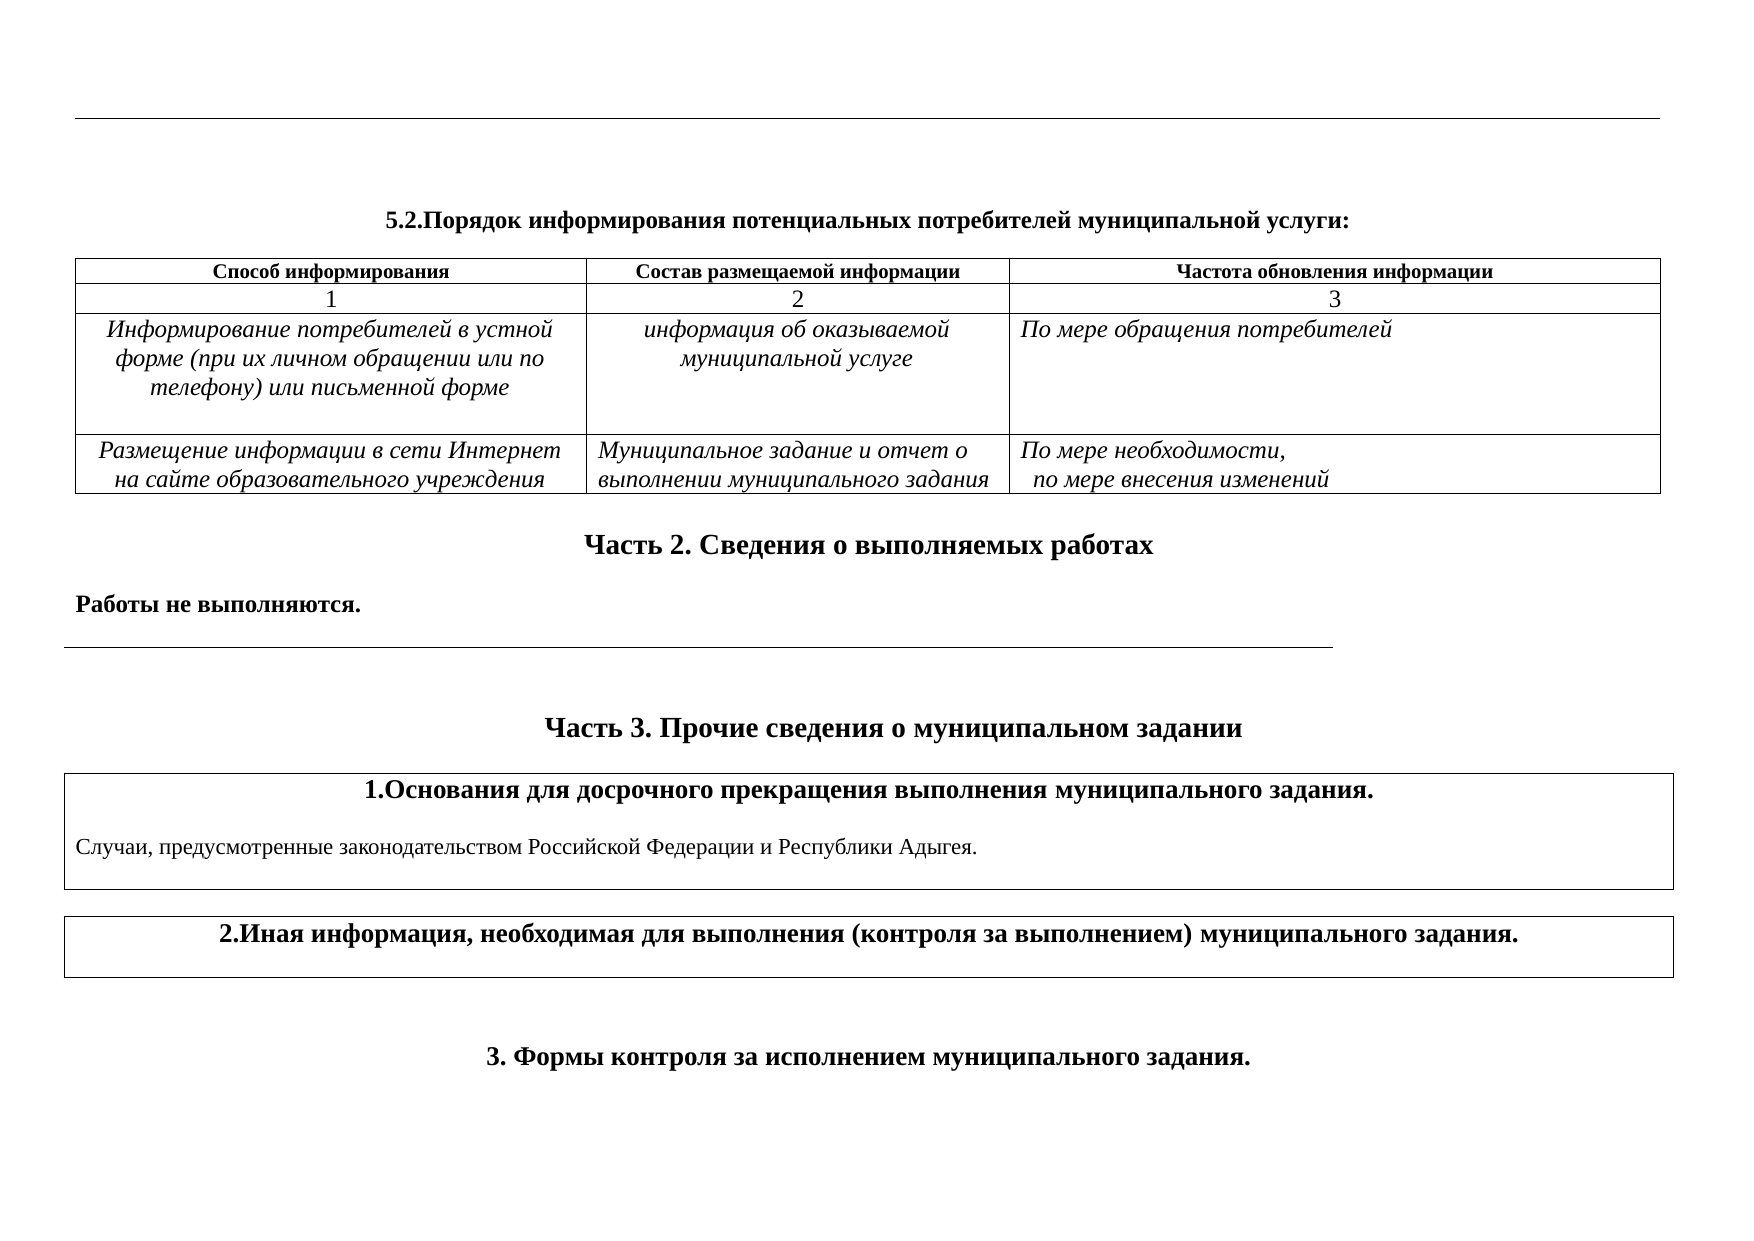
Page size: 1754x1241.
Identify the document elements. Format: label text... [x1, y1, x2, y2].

table_cell [1446, 647, 1568, 677]
table_cell Частота обновления информации [1010, 259, 1660, 283]
table_cell [1014, 618, 1332, 647]
table_cell Часть 2. Сведения о выполняемых работах Работы не выполняются. [64, 118, 1673, 618]
table_cell [695, 618, 1014, 647]
table_cell [445, 744, 558, 772]
table_cell Часть 3. Прочие сведения о муниципальном задании [219, 677, 1568, 744]
table_cell 5.2.Порядок информирования потенциальных потребителей муниципальной услуги: [75, 119, 1660, 234]
table_cell [1046, 744, 1170, 772]
table_cell [1568, 647, 1673, 677]
table_cell [1568, 890, 1673, 916]
table_cell [445, 648, 558, 677]
table_cell [558, 744, 678, 772]
table_cell [678, 744, 781, 772]
table_cell [64, 677, 219, 744]
table_cell [1568, 744, 1673, 772]
table_cell 3 [1010, 284, 1660, 313]
table_cell [1046, 648, 1170, 677]
table_cell Размещение информации в сети Интернет на сайте образовательного учреждения [76, 435, 586, 492]
table_cell 1 [76, 284, 586, 313]
table_cell 2.Иная информация, необходимая для выполнения (контроля за выполнением) муниципального задания. [65, 917, 1673, 977]
table_cell [1568, 677, 1673, 744]
table_cell 3. Формы контроля за исполнением муниципального задания. [64, 978, 1673, 1102]
table_cell [558, 648, 678, 677]
table_cell [378, 618, 695, 647]
table_cell [219, 744, 341, 772]
table_cell [678, 648, 781, 677]
table_cell [1446, 744, 1568, 772]
table_cell [75, 234, 1660, 258]
table_cell [64, 890, 1568, 916]
table_cell [1170, 744, 1268, 772]
table_cell [781, 648, 918, 677]
table_cell [781, 744, 918, 772]
table_cell [1170, 648, 1268, 677]
table_cell [64, 648, 219, 677]
table_cell Способ информирования [76, 259, 586, 283]
table_cell [1333, 618, 1673, 647]
table_cell 1.Основания для досрочного прекращения выполнения муниципального задания. Случаи, предусмотренные законодательством Российской Федерации и Республики Адыгея. [65, 774, 1673, 888]
table_cell [919, 744, 1046, 772]
table_cell [1268, 744, 1446, 772]
table_cell По мере необходимости, по мере внесения изменений [1010, 435, 1660, 492]
table_cell [341, 744, 445, 772]
table_cell [919, 648, 1046, 677]
table_cell [1268, 647, 1446, 677]
table_cell [219, 648, 341, 677]
table_cell По мере обращения потребителей [1010, 314, 1660, 434]
table_cell 2 [587, 284, 1009, 313]
table_cell [64, 744, 219, 772]
table_cell Информирование потребителей в устной форме (при их личном обращении или по телефону) или письменной форме [76, 314, 586, 434]
table_cell информация об оказываемой муниципальной услуге [587, 314, 1009, 434]
table_cell Муниципальное задание и отчет о выполнении муниципального задания [587, 435, 1009, 492]
table_cell [64, 618, 378, 647]
table_cell Состав размещаемой информации [587, 259, 1009, 283]
table_cell [341, 648, 445, 677]
